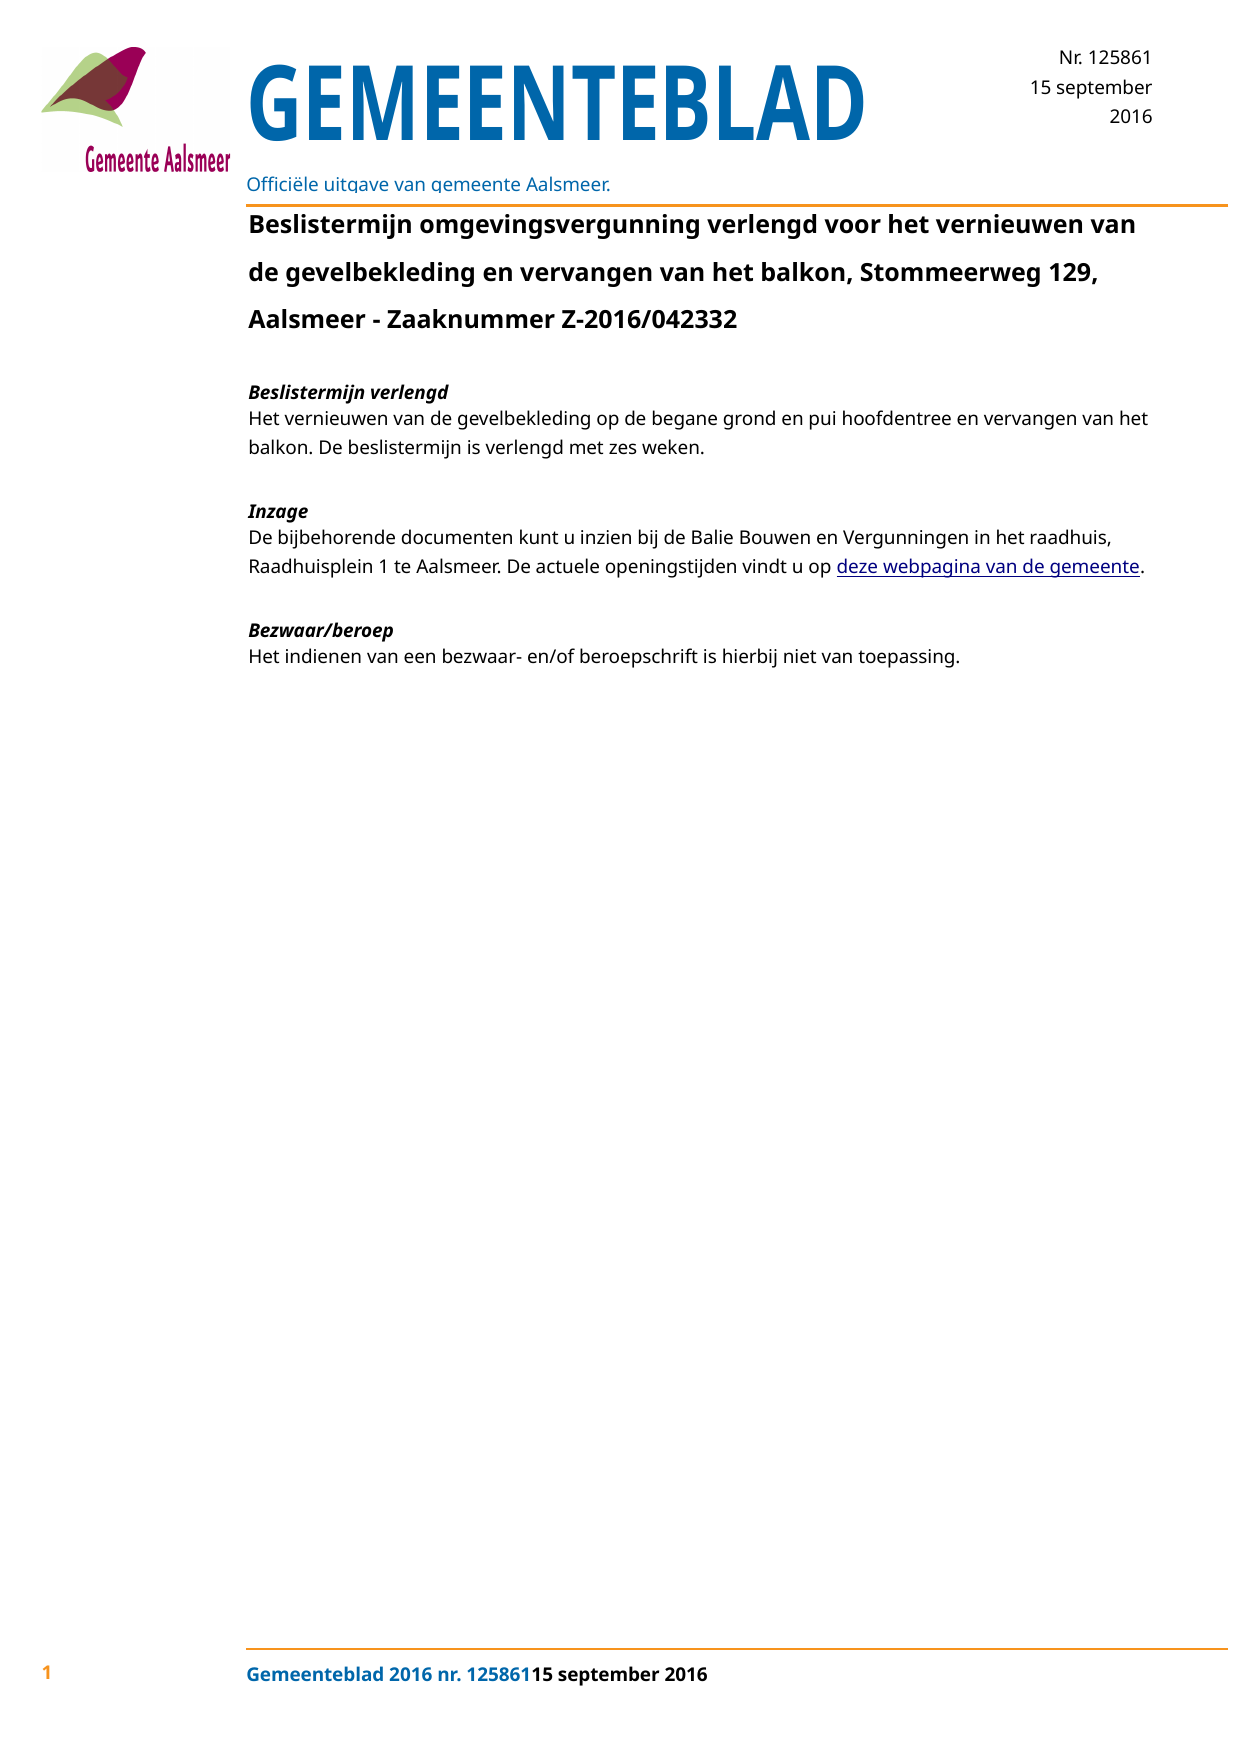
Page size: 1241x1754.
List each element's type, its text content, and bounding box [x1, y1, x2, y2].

text De bijbehorende documenten kunt u inzien bij de Balie Bouwen en Vergunningen in het raadhuis, Raadhuisplein 1 te Aalsmeer. De actuele openingstijden vindt u op deze webpagina van de gemeente. [248, 524, 1152, 579]
picture [41, 47, 231, 172]
text Het indienen van een bezwaar- en/of beroepschrift is hierbij niet van toepassing. [248, 643, 1152, 669]
text Inzage [248, 498, 1152, 524]
text Beslistermijn verlengd [248, 379, 1152, 405]
text Bezwaar/beroep [248, 618, 1152, 643]
text Het vernieuwen van de gevelbekleding op de begane grond en pui hoofdentree en vervangen van het balkon. De beslistermijn is verlengd met zes weken. [248, 405, 1152, 460]
text Beslistermijn omgevingsvergunning verlengd voor het vernieuwen van de gevelbekleding en vervangen van het balkon, Stommeerweg 129, Aalsmeer - Zaaknummer Z-2016/042332 [248, 207, 1152, 336]
